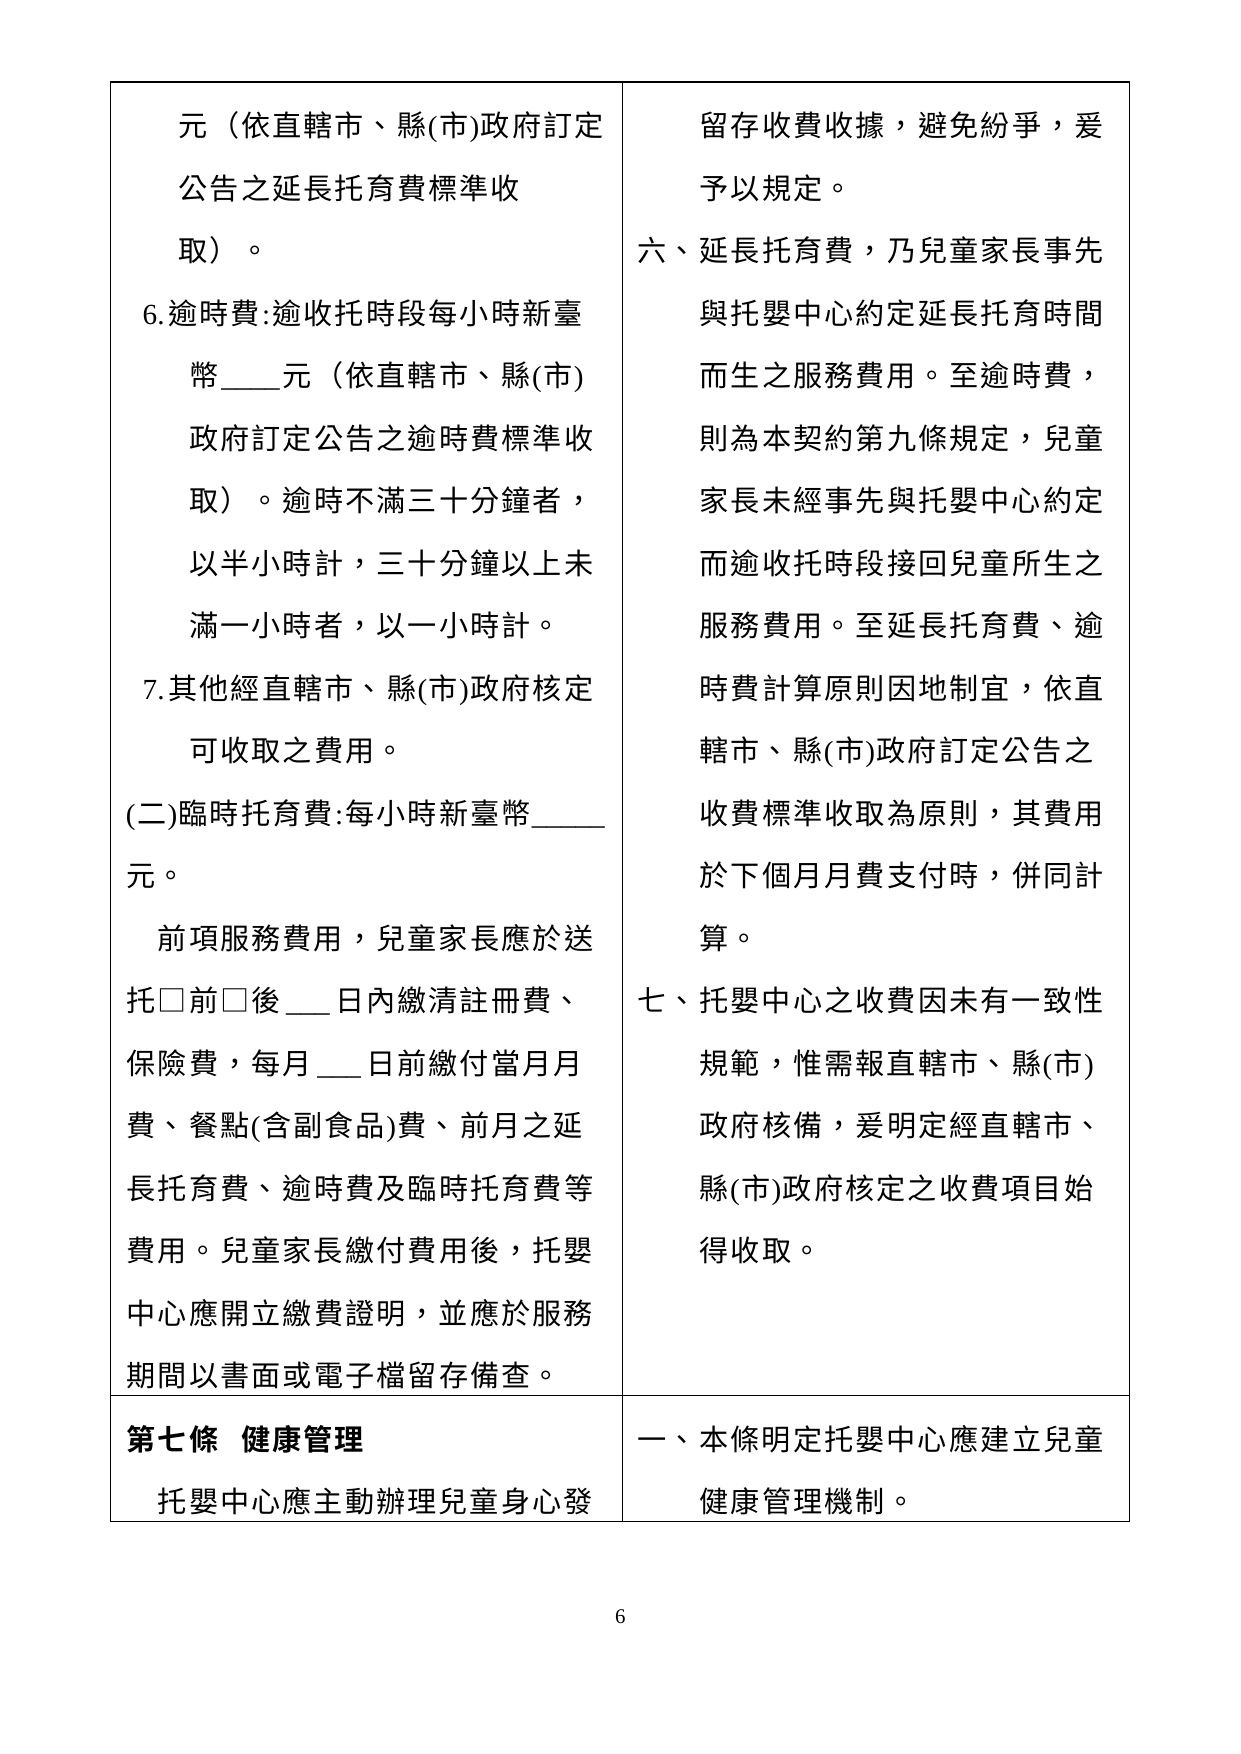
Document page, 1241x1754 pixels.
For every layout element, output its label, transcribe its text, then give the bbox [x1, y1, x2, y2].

table_cell 第七條 健康管理 托嬰中心應主動辦理兒童身心發 [111, 1396, 622, 1521]
table_cell 一、本條明定托嬰中心應建立兒童健康管理機制。 [623, 1396, 1129, 1521]
table_cell 元（依直轄市、縣(市)政府訂定公告之延長托育費標準收取）。 6.逾時費:逾收托時段每小時新臺幣____元（依直轄市、縣(市)政府訂定公告之逾時費標準收取）。逾時不滿三十分鐘者，以半小時計，三十分鐘以上未滿一小時者，以一小時計。 7.其他經直轄市、縣(市)政府核定可收取之費用。 (二)臨時托育費:每小時新臺幣_____ 元。 前項服務費用，兒童家長應於送托□前□後___日內繳清註冊費、保險費，每月___日前繳付當月月費、餐點(含副食品)費、前月之延長托育費、逾時費及臨時托育費等費用。兒童家長繳付費用後，托嬰中心應開立繳費證明，並應於服務期間以書面或電子檔留存備查。 [111, 83, 622, 1395]
table_cell 留存收費收據，避免紛爭，爰予以規定。 六、延長托育費，乃兒童家長事先與托嬰中心約定延長托育時間而生之服務費用。至逾時費，則為本契約第九條規定，兒童家長未經事先與托嬰中心約定而逾收托時段接回兒童所生之服務費用。至延長托育費、逾時費計算原則因地制宜，依直轄市、縣(市)政府訂定公告之收費標準收取為原則，其費用於下個月月費支付時，併同計算。 七、托嬰中心之收費因未有一致性規範，惟需報直轄市、縣(市)政府核備，爰明定經直轄市、縣(市)政府核定之收費項目始得收取。 [623, 83, 1129, 1395]
